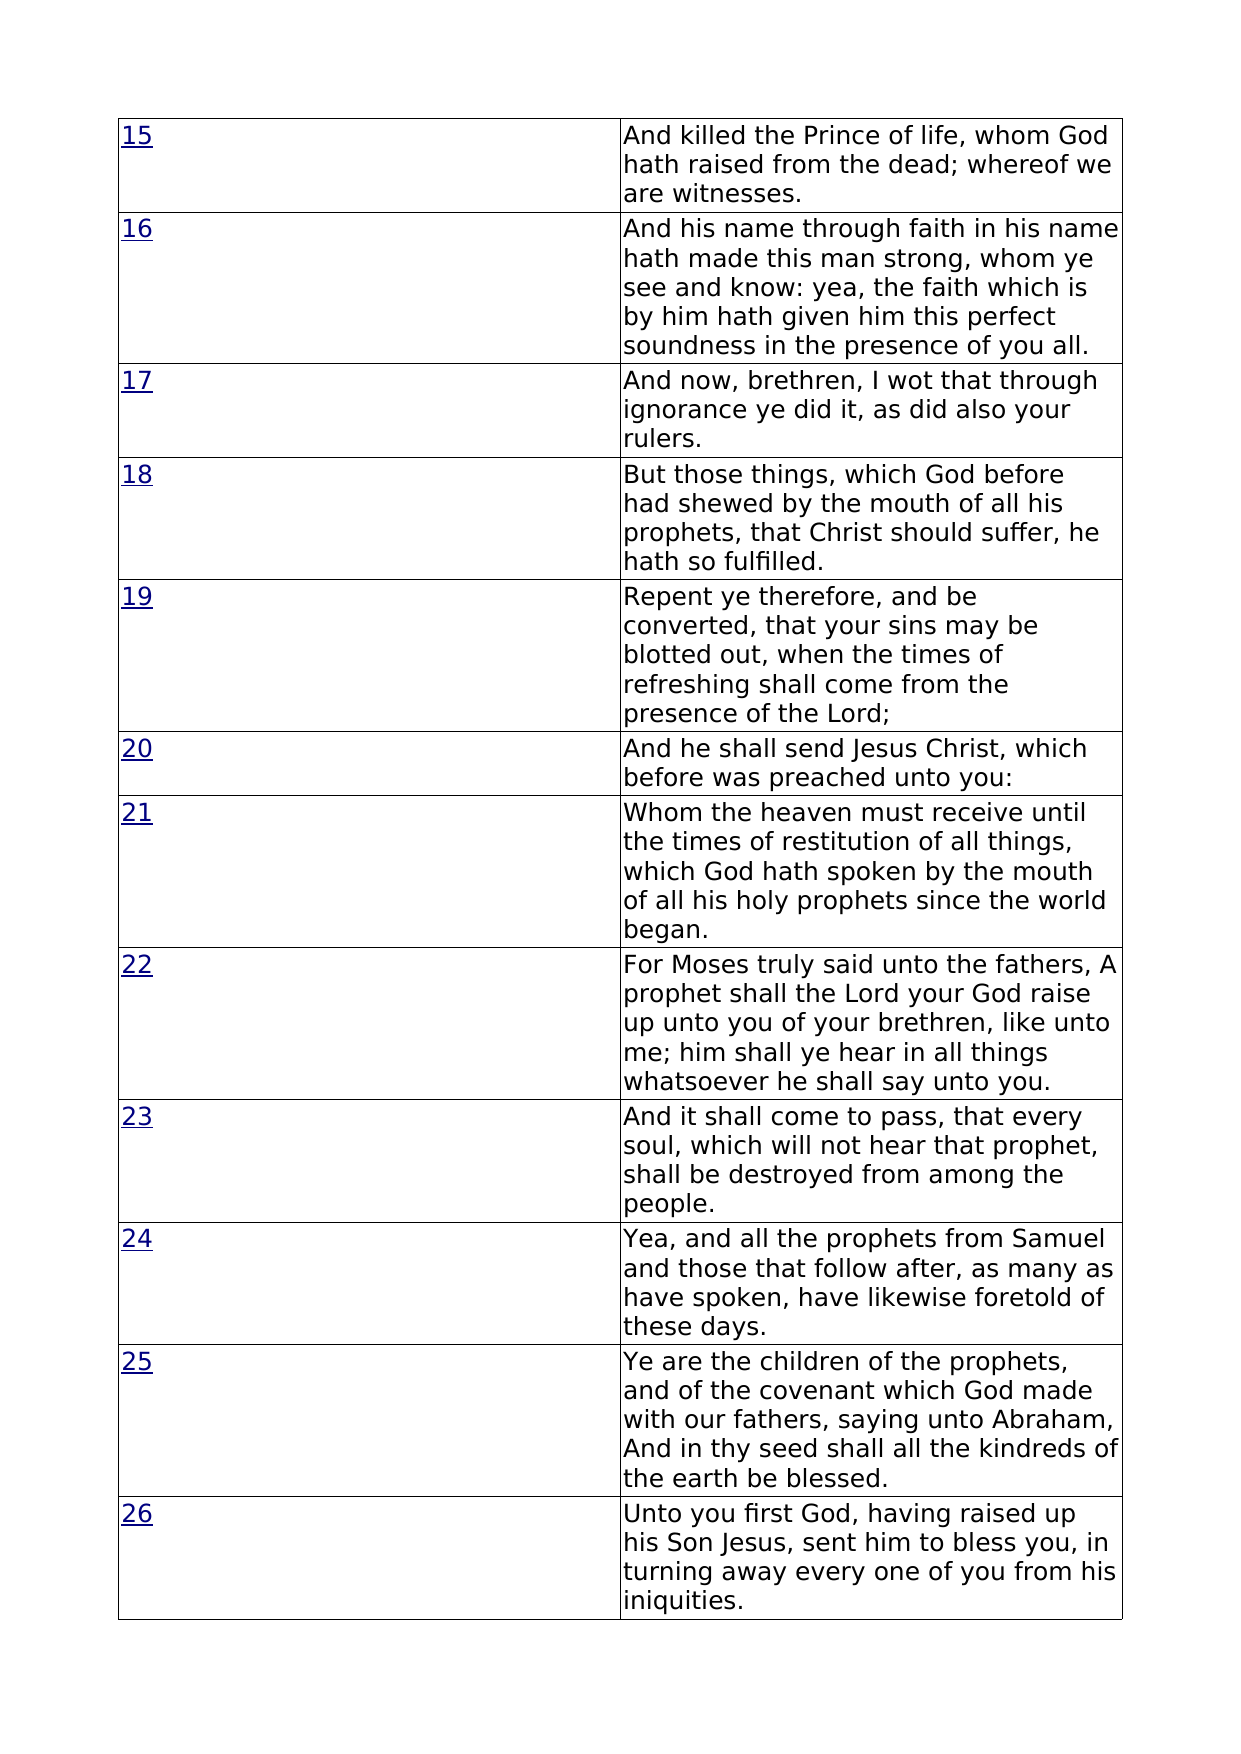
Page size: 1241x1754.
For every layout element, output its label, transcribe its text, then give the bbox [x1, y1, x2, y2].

table_cell 22 [119, 948, 620, 1099]
table_cell Yea, and all the prophets from Samuel and those that follow after, as many as have spoken, have likewise foretold of these days. [621, 1223, 1122, 1344]
table_cell And his name through faith in his name hath made this man strong, whom ye see and know: yea, the faith which is by him hath given him this perfect soundness in the presence of you all. [621, 213, 1122, 363]
table_cell For Moses truly said unto the fathers, A prophet shall the Lord your God raise up unto you of your brethren, like unto me; him shall ye hear in all things whatsoever he shall say unto you. [621, 948, 1122, 1099]
table_cell Unto you first God, having raised up his Son Jesus, sent him to bless you, in turning away every one of you from his iniquities. [621, 1497, 1122, 1618]
table_cell 15 [119, 119, 620, 212]
table_cell 16 [119, 213, 620, 363]
table_cell 21 [119, 796, 620, 947]
table_cell But those things, which God before had shewed by the mouth of all his prophets, that Christ should suffer, he hath so fulfilled. [621, 458, 1122, 579]
table_cell 25 [119, 1345, 620, 1496]
table_cell Whom the heaven must receive until the times of restitution of all things, which God hath spoken by the mouth of all his holy prophets since the world began. [621, 796, 1122, 947]
table_cell 26 [119, 1497, 620, 1618]
table_cell And he shall send Jesus Christ, which before was preached unto you: [621, 732, 1122, 795]
table_cell 19 [119, 580, 620, 731]
table_cell And killed the Prince of life, whom God hath raised from the dead; whereof we are witnesses. [621, 119, 1122, 212]
table_cell 17 [119, 364, 620, 457]
table_cell Repent ye therefore, and be converted, that your sins may be blotted out, when the times of refreshing shall come from the presence of the Lord; [621, 580, 1122, 731]
table_cell 20 [119, 732, 620, 795]
table_cell And it shall come to pass, that every soul, which will not hear that prophet, shall be destroyed from among the people. [621, 1100, 1122, 1222]
table_cell Ye are the children of the prophets, and of the covenant which God made with our fathers, saying unto Abraham, And in thy seed shall all the kindreds of the earth be blessed. [621, 1345, 1122, 1496]
table_cell 18 [119, 458, 620, 579]
table_cell 24 [119, 1223, 620, 1344]
table_cell And now, brethren, I wot that through ignorance ye did it, as did also your rulers. [621, 364, 1122, 457]
table_cell 23 [119, 1100, 620, 1222]
